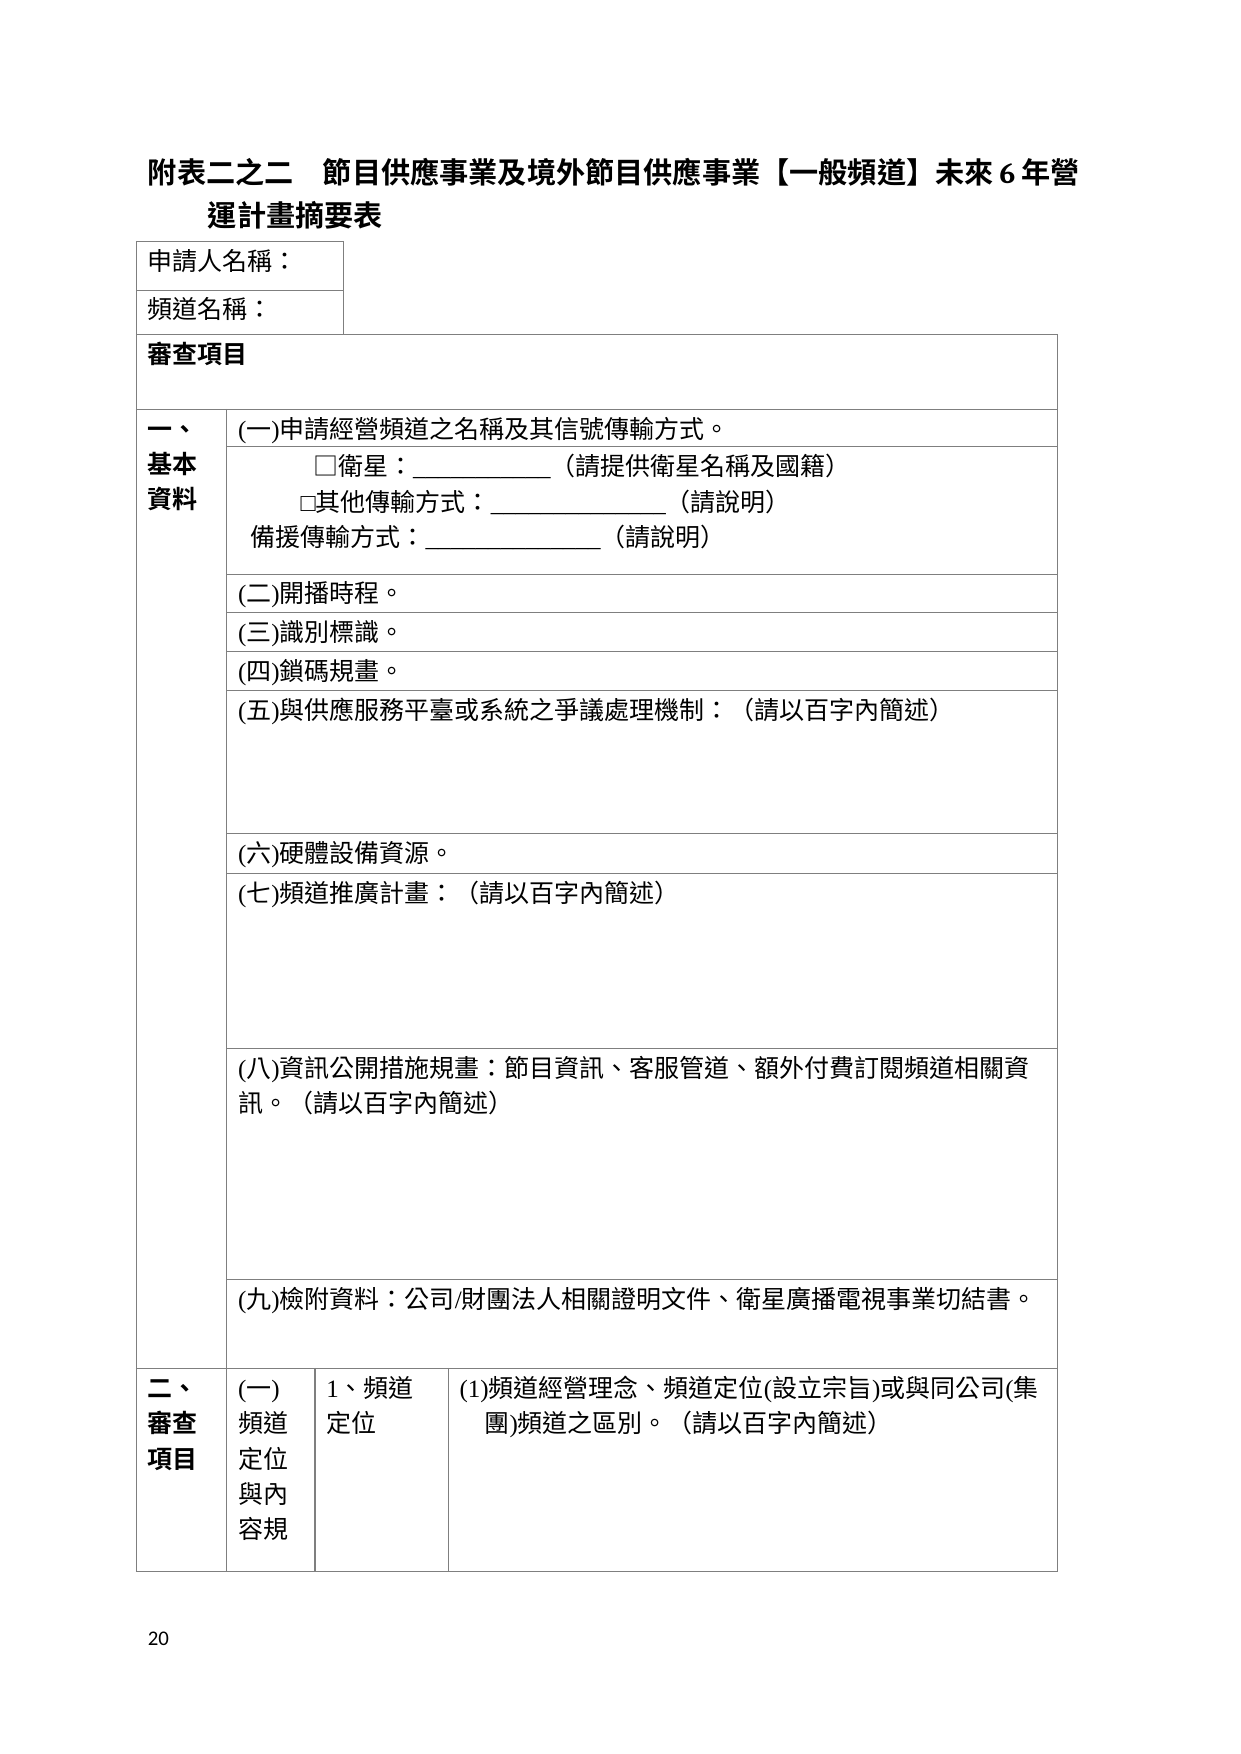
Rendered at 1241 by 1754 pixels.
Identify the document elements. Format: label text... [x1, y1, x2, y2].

table_cell (一)頻道定位與內容規 [227, 1369, 314, 1571]
table_cell (五)與供應服務平臺或系統之爭議處理機制：（請以百字內簡述） [227, 691, 1057, 833]
table_cell 1、頻道定位 [316, 1369, 448, 1571]
subtitle 附表二之二 節目供應事業及境外節目供應事業【一般頻道】未來6年營運計畫摘要表 [148, 150, 1092, 234]
table_cell (六)硬體設備資源。 [227, 834, 1057, 873]
table_cell 二、審查項目 [137, 1369, 226, 1571]
table_header 申請人名稱： [137, 242, 343, 289]
table_cell (二)開播時程。 [227, 575, 1057, 612]
table_cell (七)頻道推廣計畫：（請以百字內簡述） [227, 874, 1057, 1048]
table_cell 一、基本資料 [137, 410, 226, 1368]
table_cell (八)資訊公開措施規畫：節目資訊、客服管道、額外付費訂閱頻道相關資訊。（請以百字內簡述） [227, 1049, 1057, 1279]
table_cell 審查項目 [137, 335, 1057, 409]
table_cell (一)申請經營頻道之名稱及其信號傳輸方式。 [227, 410, 1057, 446]
table_cell (三)識別標識。 [227, 613, 1057, 651]
table_cell (四)鎖碼規畫。 [227, 652, 1057, 690]
table_cell 頻道名稱： [137, 291, 343, 334]
table_cell □衛星：___________（請提供衛星名稱及國籍） □其他傳輸方式：______________（請說明） 備援傳輸方式：______________（請說明） [227, 447, 1057, 573]
table_cell (九)檢附資料：公司/財團法人相關證明文件、衛星廣播電視事業切結書。 [227, 1280, 1057, 1368]
table_cell (1)頻道經營理念、頻道定位(設立宗旨)或與同公司(集團)頻道之區別。（請以百字內簡述） [449, 1369, 1057, 1571]
